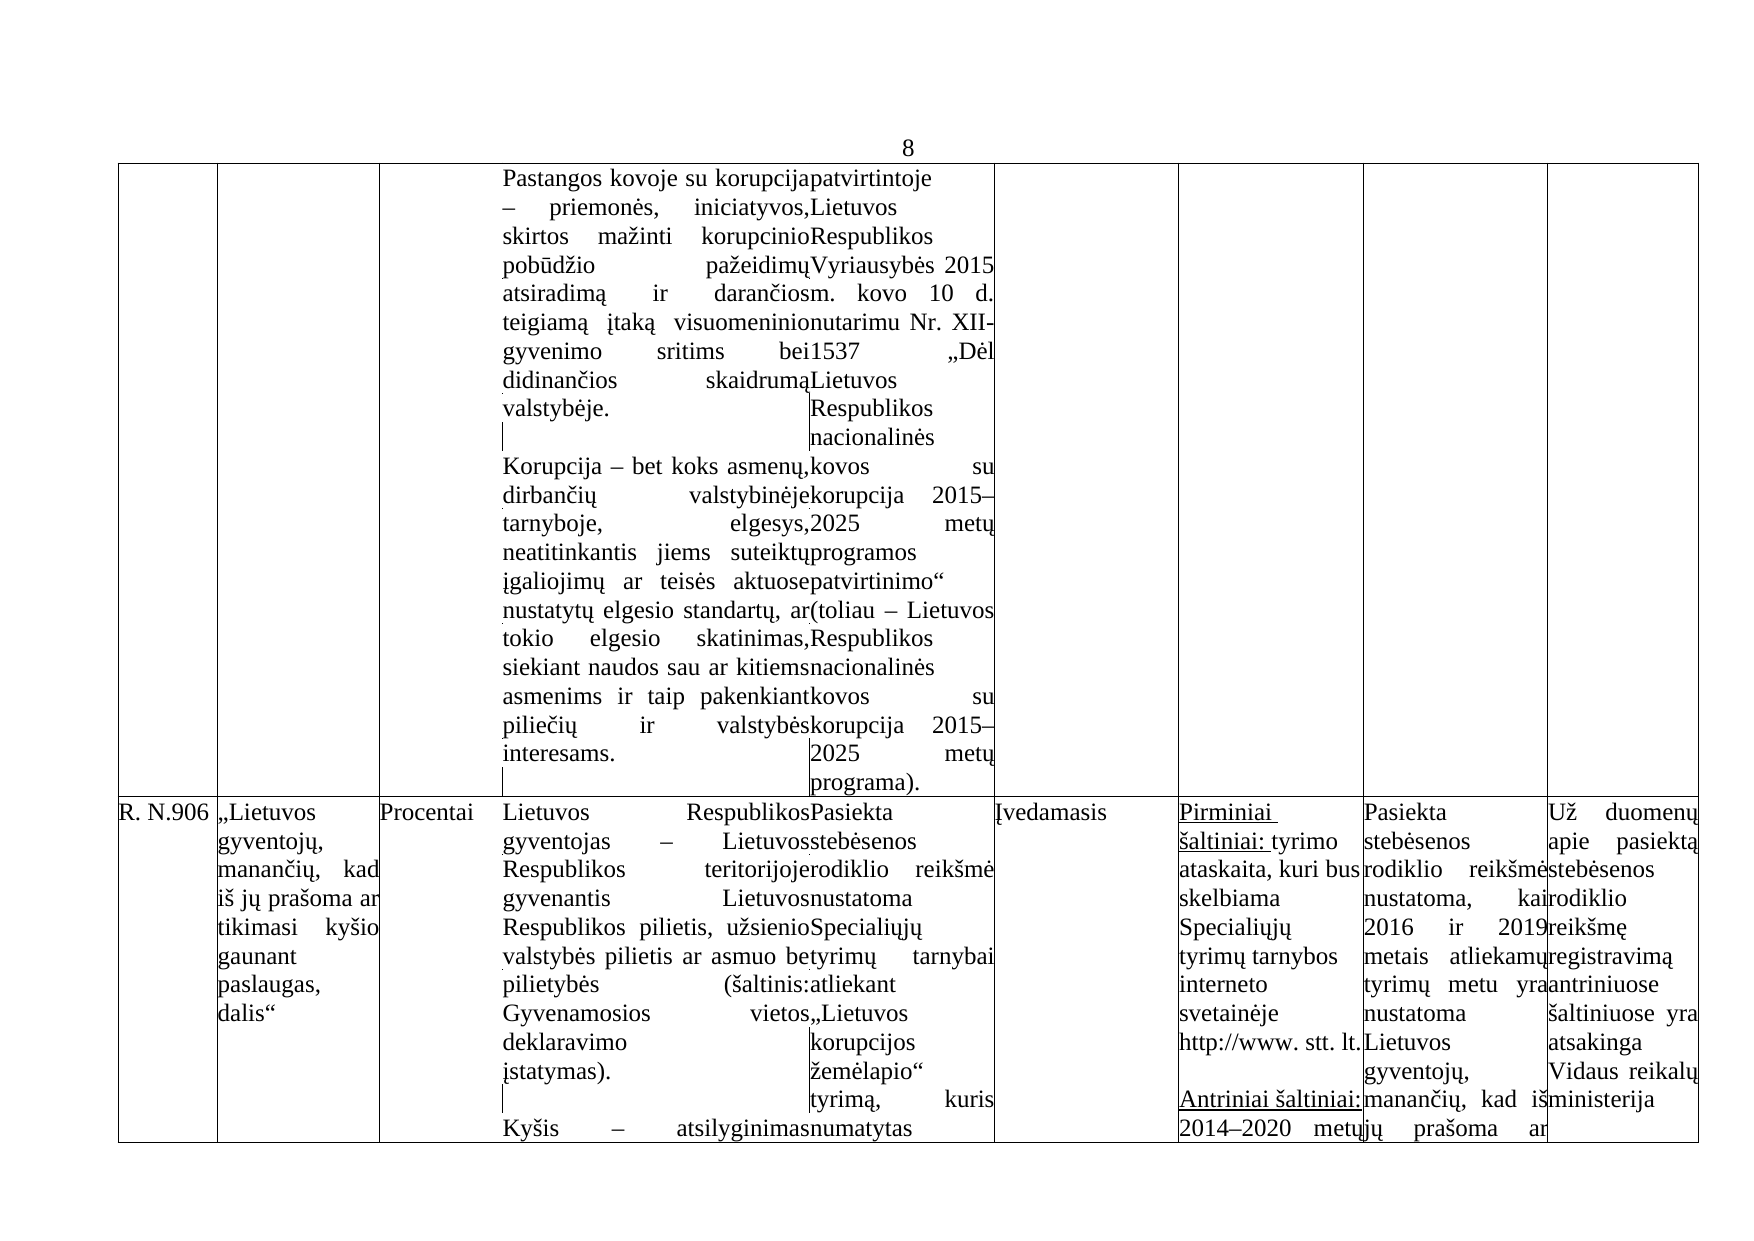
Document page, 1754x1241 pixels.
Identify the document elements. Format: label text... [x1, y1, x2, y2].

table_cell Įvedamasis [995, 797, 1178, 1142]
table_cell [380, 164, 502, 796]
table_cell Pirminiai šaltiniai: tyrimo ataskaita, kuri bus skelbiama Specialiųjų tyrimų tarnybos interneto svetainėje http://www. stt. lt. Antriniai šaltiniai: 2014–2020 metų [1179, 797, 1363, 1142]
table_cell Lietuvos Respublikos gyventojas – Lietuvos Respublikos teritorijoje gyvenantis Lietuvos Respublikos pilietis, užsienio valstybės pilietis ar asmuo be pilietybės (šaltinis: Gyvenamosios vietos deklaravimo įstatymas). Kyšis – atsilyginimas [503, 797, 809, 1142]
table_cell R. N.906 [119, 797, 217, 1142]
table_cell [119, 164, 217, 796]
table_cell Pasiekta stebėsenos rodiklio reikšmė nustatoma Specialiųjų tyrimų tarnybai atliekant „Lietuvos korupcijos žemėlapio“ tyrimą, kuris numatytas [810, 797, 994, 1142]
table_cell Už duomenų apie pasiektą stebėsenos rodiklio reikšmę registravimą antriniuose šaltiniuose yra atsakinga Vidaus reikalų ministerija [1548, 797, 1698, 1142]
table_cell [218, 164, 379, 796]
table_cell Pastangos kovoje su korupcija – priemonės, iniciatyvos, skirtos mažinti korupcinio pobūdžio pažeidimų atsiradimą ir darančios teigiamą įtaką visuomeninio gyvenimo sritims bei didinančios skaidrumą valstybėje. Korupcija – bet koks asmenų, dirbančių valstybinėje tarnyboje, elgesys, neatitinkantis jiems suteiktų įgaliojimų ar teisės aktuose nustatytų elgesio standartų, ar tokio elgesio skatinimas, siekiant naudos sau ar kitiems asmenims ir taip pakenkiant piliečių ir valstybės interesams. [503, 164, 809, 796]
table_cell [995, 164, 1178, 796]
table_cell [1364, 164, 1547, 796]
table_cell [1179, 164, 1363, 796]
table_cell „Lietuvos gyventojų, manančių, kad iš jų prašoma ar tikimasi kyšio gaunant paslaugas, dalis“ [218, 797, 379, 1142]
table_cell [1548, 164, 1698, 796]
table_cell patvirtintoje Lietuvos Respublikos Vyriausybės 2015 m. kovo 10 d. nutarimu Nr. XII-1537 „Dėl Lietuvos Respublikos nacionalinės kovos su korupcija 2015–2025 metų programos patvirtinimo“ (toliau – Lietuvos Respublikos nacionalinės kovos su korupcija 2015–2025 metų programa). [810, 164, 994, 796]
table_cell Pasiekta stebėsenos rodiklio reikšmė nustatoma, kai 2016 ir 2019 metais atliekamų tyrimų metu yra nustatoma Lietuvos gyventojų, manančių, kad iš jų prašoma ar [1364, 797, 1547, 1142]
table_cell Procentai [380, 797, 502, 1142]
